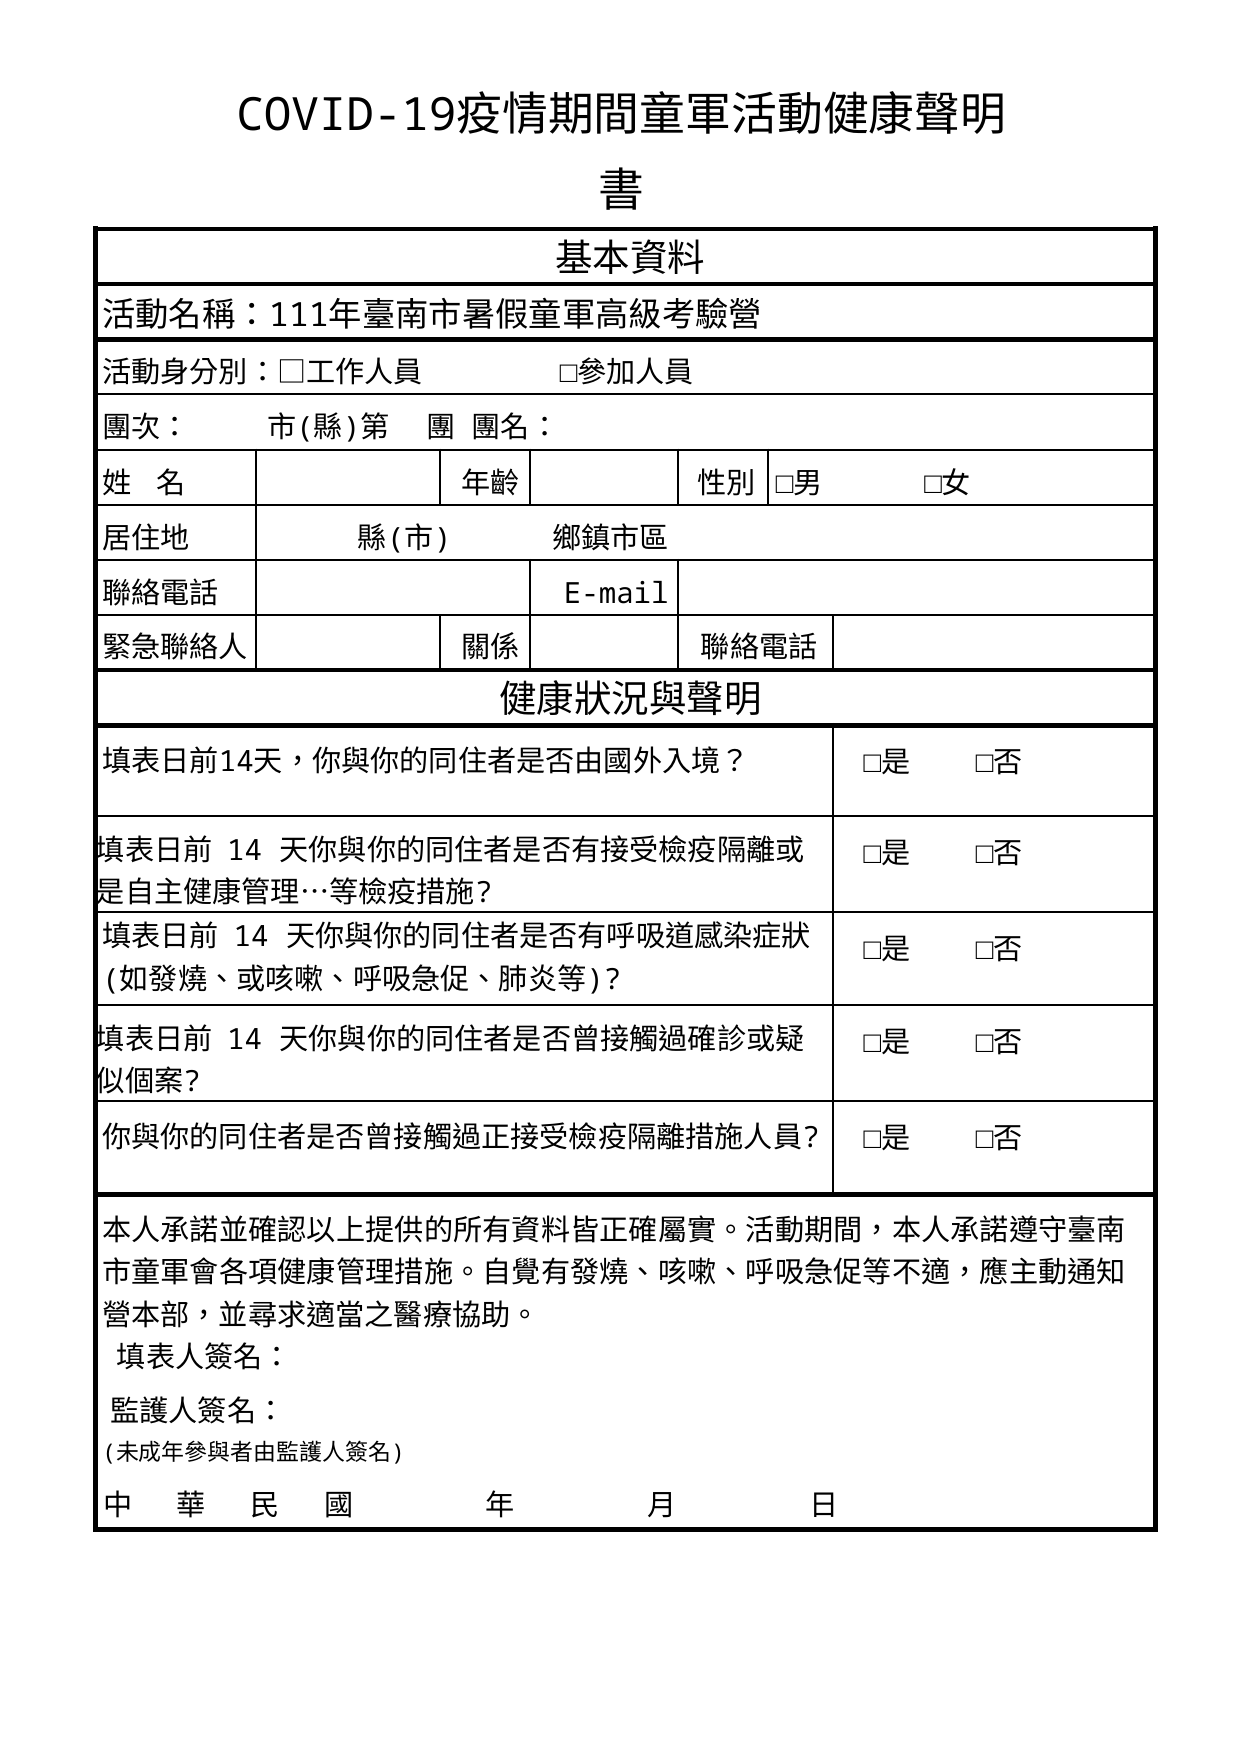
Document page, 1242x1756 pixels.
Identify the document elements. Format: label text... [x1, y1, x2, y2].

table_cell 你與你的同住者是否曾接觸過正接受檢疫隔離措施人員? [98, 1102, 832, 1192]
table_cell □否 [944, 1102, 1153, 1192]
table_cell □女 [833, 451, 1153, 504]
table_cell 關係 [441, 616, 529, 668]
table_cell [679, 561, 1153, 614]
table_cell 健康狀況與聲明 [98, 672, 1153, 723]
table_cell 本人承諾並確認以上提供的所有資料皆正確屬實。活動期間，本人承諾遵守臺南市童軍會各項健康管理措施。自覺有發燒、咳嗽、呼吸急促等不適，應主動通知營本部，並尋求適當之醫療協助。 填表人簽名： [98, 1197, 1153, 1386]
table_cell [257, 561, 529, 614]
table_header 基本資料 [98, 231, 1153, 282]
table_cell [531, 451, 677, 504]
table_cell □否 [944, 913, 1153, 1004]
table_cell □男 [769, 451, 833, 504]
table_cell 縣(市) 鄉鎮市區 [257, 506, 1153, 559]
table_cell □是 [834, 728, 944, 815]
table_cell E-mail [531, 561, 677, 614]
table_cell □是 [834, 913, 944, 1004]
table_cell □是 [834, 1006, 944, 1100]
table_cell 監護人簽名： (未成年參與者由監護人簽名) [98, 1386, 1153, 1471]
table_cell 居住地 [98, 506, 255, 559]
table_cell 聯絡電話 [679, 616, 832, 668]
table_cell 活動身分別：□工作人員 □參加人員 [98, 342, 1153, 393]
table_cell [834, 616, 1153, 668]
table_cell 緊急聯絡人 [98, 616, 255, 668]
table_cell 活動名稱：111年臺南市暑假童軍高級考驗營 [98, 286, 1153, 337]
table_cell [531, 616, 677, 668]
table_cell 聯絡電話 [98, 561, 255, 614]
text COVID-19疫情期間童軍活動健康聲明書 [229, 69, 1013, 222]
table_cell 填表日前 14 天你與你的同住者是否曾接觸過確診或疑似個案? [98, 1006, 832, 1100]
table_cell 填表日前14天，你與你的同住者是否由國外入境？ [98, 728, 832, 815]
table_cell □是 [834, 1102, 944, 1192]
table_cell 姓 名 [98, 451, 255, 504]
table_cell 中 華 民 國 年 月 日 [98, 1471, 1153, 1527]
table_cell 性別 [679, 451, 767, 504]
table_cell 填表日前 14 天你與你的同住者是否有呼吸道感染症狀 (如發燒、或咳嗽、呼吸急促、肺炎等)? [98, 913, 832, 1004]
table_cell 填表日前 14 天你與你的同住者是否有接受檢疫隔離或是自主健康管理…等檢疫措施? [98, 817, 832, 911]
table_cell [257, 451, 439, 504]
table_cell □否 [944, 728, 1153, 815]
table_cell [257, 616, 439, 668]
table_cell □是 [834, 817, 944, 911]
table_cell 團次： 市(縣)第 團 團名： [98, 395, 1153, 448]
table_cell □否 [944, 1006, 1153, 1100]
table_cell 年齡 [441, 451, 529, 504]
table_cell □否 [944, 817, 1153, 911]
